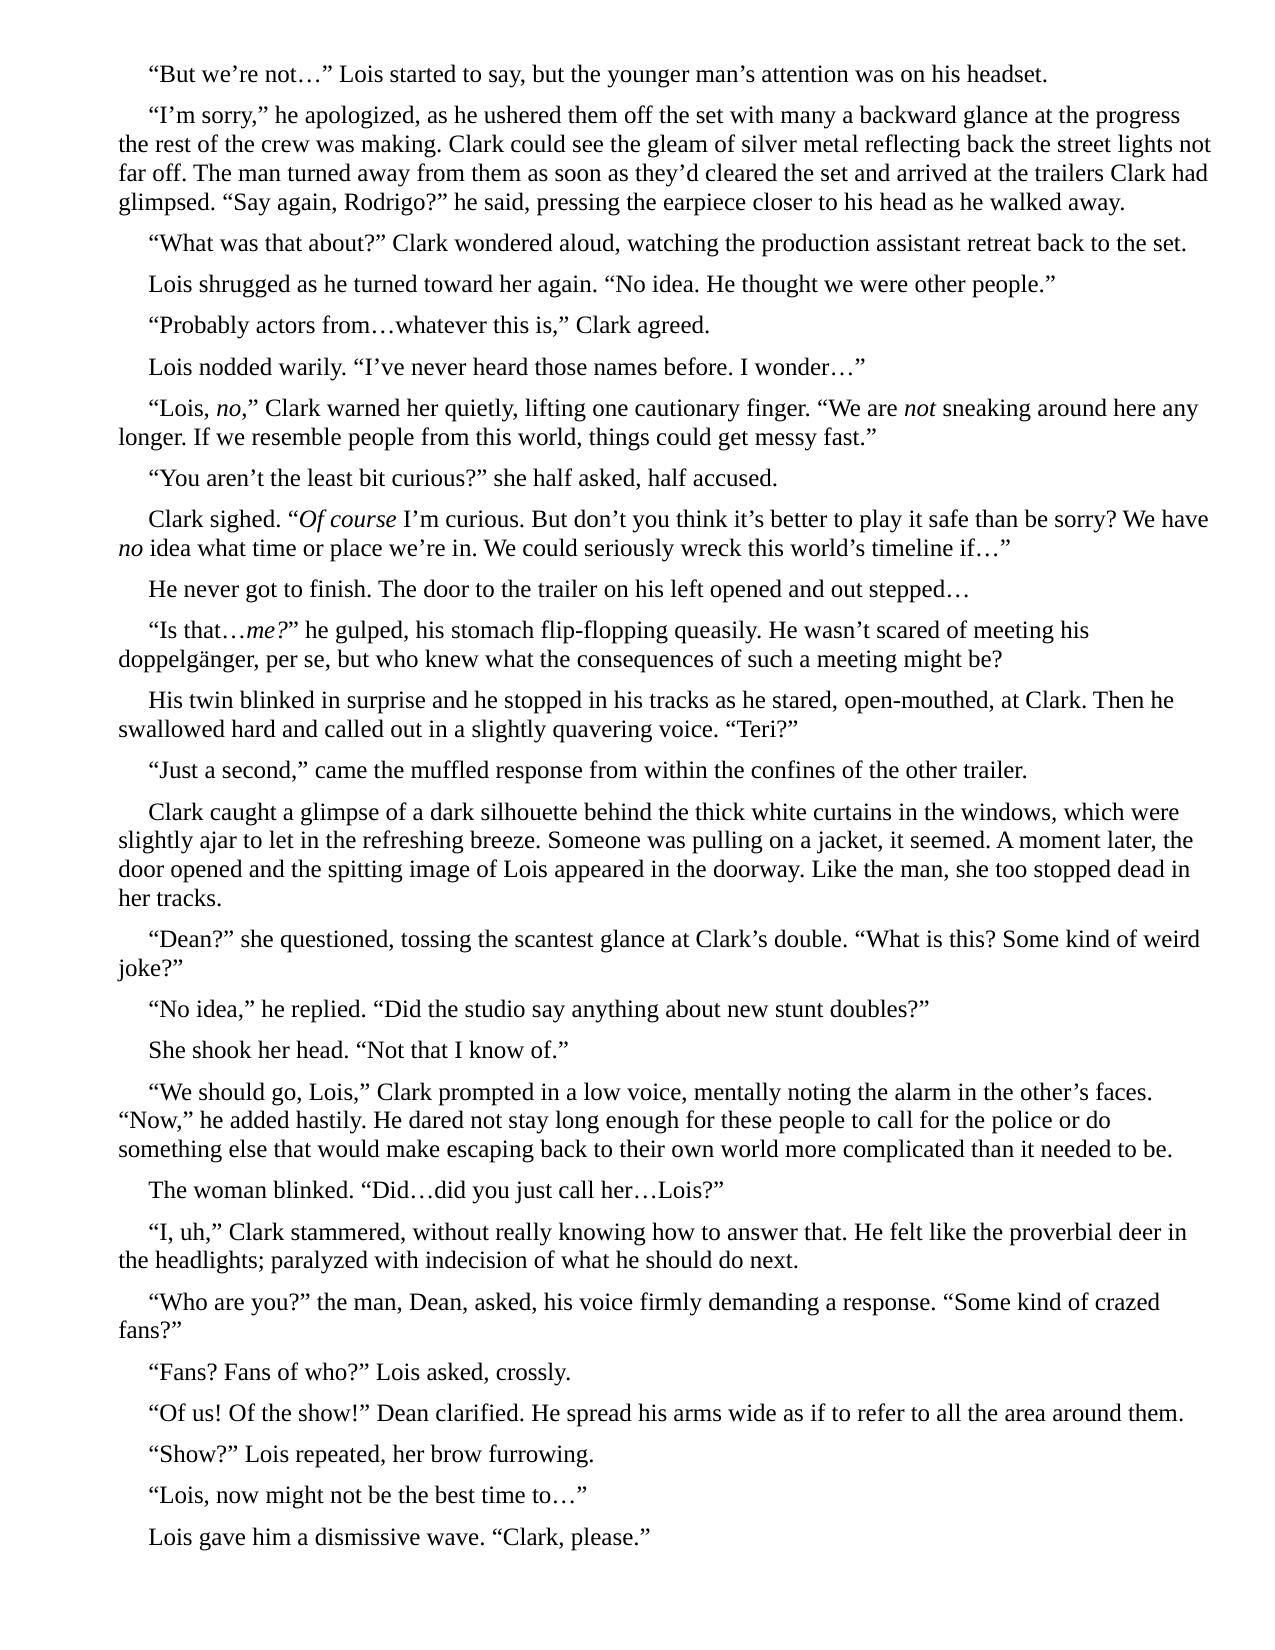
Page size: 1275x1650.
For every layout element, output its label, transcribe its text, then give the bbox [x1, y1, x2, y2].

text “Probably actors from…whatever this is,” Clark agreed. [118, 310, 1216, 339]
text “We should go, Lois,” Clark prompted in a low voice, mentally noting the alarm in the other’s faces. “Now,” he added hastily. He dared not stay long enough for these people to call for the police or do something else that would make escaping back to their own world more complicated than it needed to be. [118, 1077, 1216, 1163]
text The woman blinked. “Did…did you just call her…Lois?” [118, 1175, 1216, 1204]
text “Fans? Fans of who?” Lois asked, crossly. [118, 1357, 1216, 1385]
text “What was that about?” Clark wondered aloud, watching the production assistant retreat back to the set. [118, 228, 1216, 257]
text “Lois, now might not be the best time to…” [118, 1480, 1216, 1509]
text His twin blinked in surprise and he stopped in his tracks as he stared, open-mouthed, at Clark. Then he swallowed hard and called out in a slightly quavering voice. “Teri?” [118, 685, 1216, 743]
text “Just a second,” came the muffled response from within the confines of the other trailer. [118, 755, 1216, 784]
text Clark sighed. “Of course I’m curious. But don’t you think it’s better to play it safe than be sorry? We have no idea what time or place we’re in. We could seriously wreck this world’s timeline if…” [118, 504, 1216, 562]
text “Show?” Lois repeated, her brow furrowing. [118, 1439, 1216, 1468]
text “You aren’t the least bit curious?” she half asked, half accused. [118, 463, 1216, 492]
text Clark caught a glimpse of a dark silhouette behind the thick white curtains in the windows, which were slightly ajar to let in the refreshing breeze. Someone was pulling on a jacket, it seemed. A moment later, the door opened and the spitting image of Lois appeared in the doorway. Like the man, she too stopped dead in her tracks. [118, 797, 1216, 912]
text Lois gave him a dismissive wave. “Clark, please.” [118, 1522, 1216, 1550]
text “Is that…me?” he gulped, his stomach flip-flopping queasily. He wasn’t scared of meeting his doppelgänger, per se, but who knew what the consequences of such a meeting might be? [118, 615, 1216, 673]
text She shook her head. “Not that I know of.” [118, 1035, 1216, 1064]
text “I’m sorry,” he apologized, as he ushered them off the set with many a backward glance at the progress the rest of the crew was making. Clark could see the gleam of silver metal reflecting back the street lights not far off. The man turned away from them as soon as they’d cleared the set and arrived at the trailers Clark had glimpsed. “Say again, Rodrigo?” he said, pressing the earpiece closer to his head as he walked away. [118, 100, 1216, 215]
text “No idea,” he replied. “Did the studio say anything about new stunt doubles?” [118, 994, 1216, 1023]
text “Dean?” she questioned, tossing the scantest glance at Clark’s double. “What is this? Some kind of weird joke?” [118, 924, 1216, 982]
text “Lois, no,” Clark warned her quietly, lifting one cautionary finger. “We are not sneaking around here any longer. If we resemble people from this world, things could get messy fast.” [118, 393, 1216, 450]
text He never got to finish. The door to the trailer on his left opened and out stepped… [118, 574, 1216, 603]
text Lois nodded warily. “I’ve never heard those names before. I wonder…” [118, 352, 1216, 380]
text “Who are you?” the man, Dean, asked, his voice firmly demanding a response. “Some kind of crazed fans?” [118, 1287, 1216, 1344]
text “But we’re not…” Lois started to say, but the younger man’s attention was on his headset. [118, 59, 1216, 88]
text Lois shrugged as he turned toward her again. “No idea. He thought we were other people.” [118, 269, 1216, 298]
text “Of us! Of the show!” Dean clarified. He spread his arms wide as if to refer to all the area around them. [118, 1398, 1216, 1427]
text “I, uh,” Clark stammered, without really knowing how to answer that. He felt like the proverbial deer in the headlights; paralyzed with indecision of what he should do next. [118, 1217, 1216, 1274]
